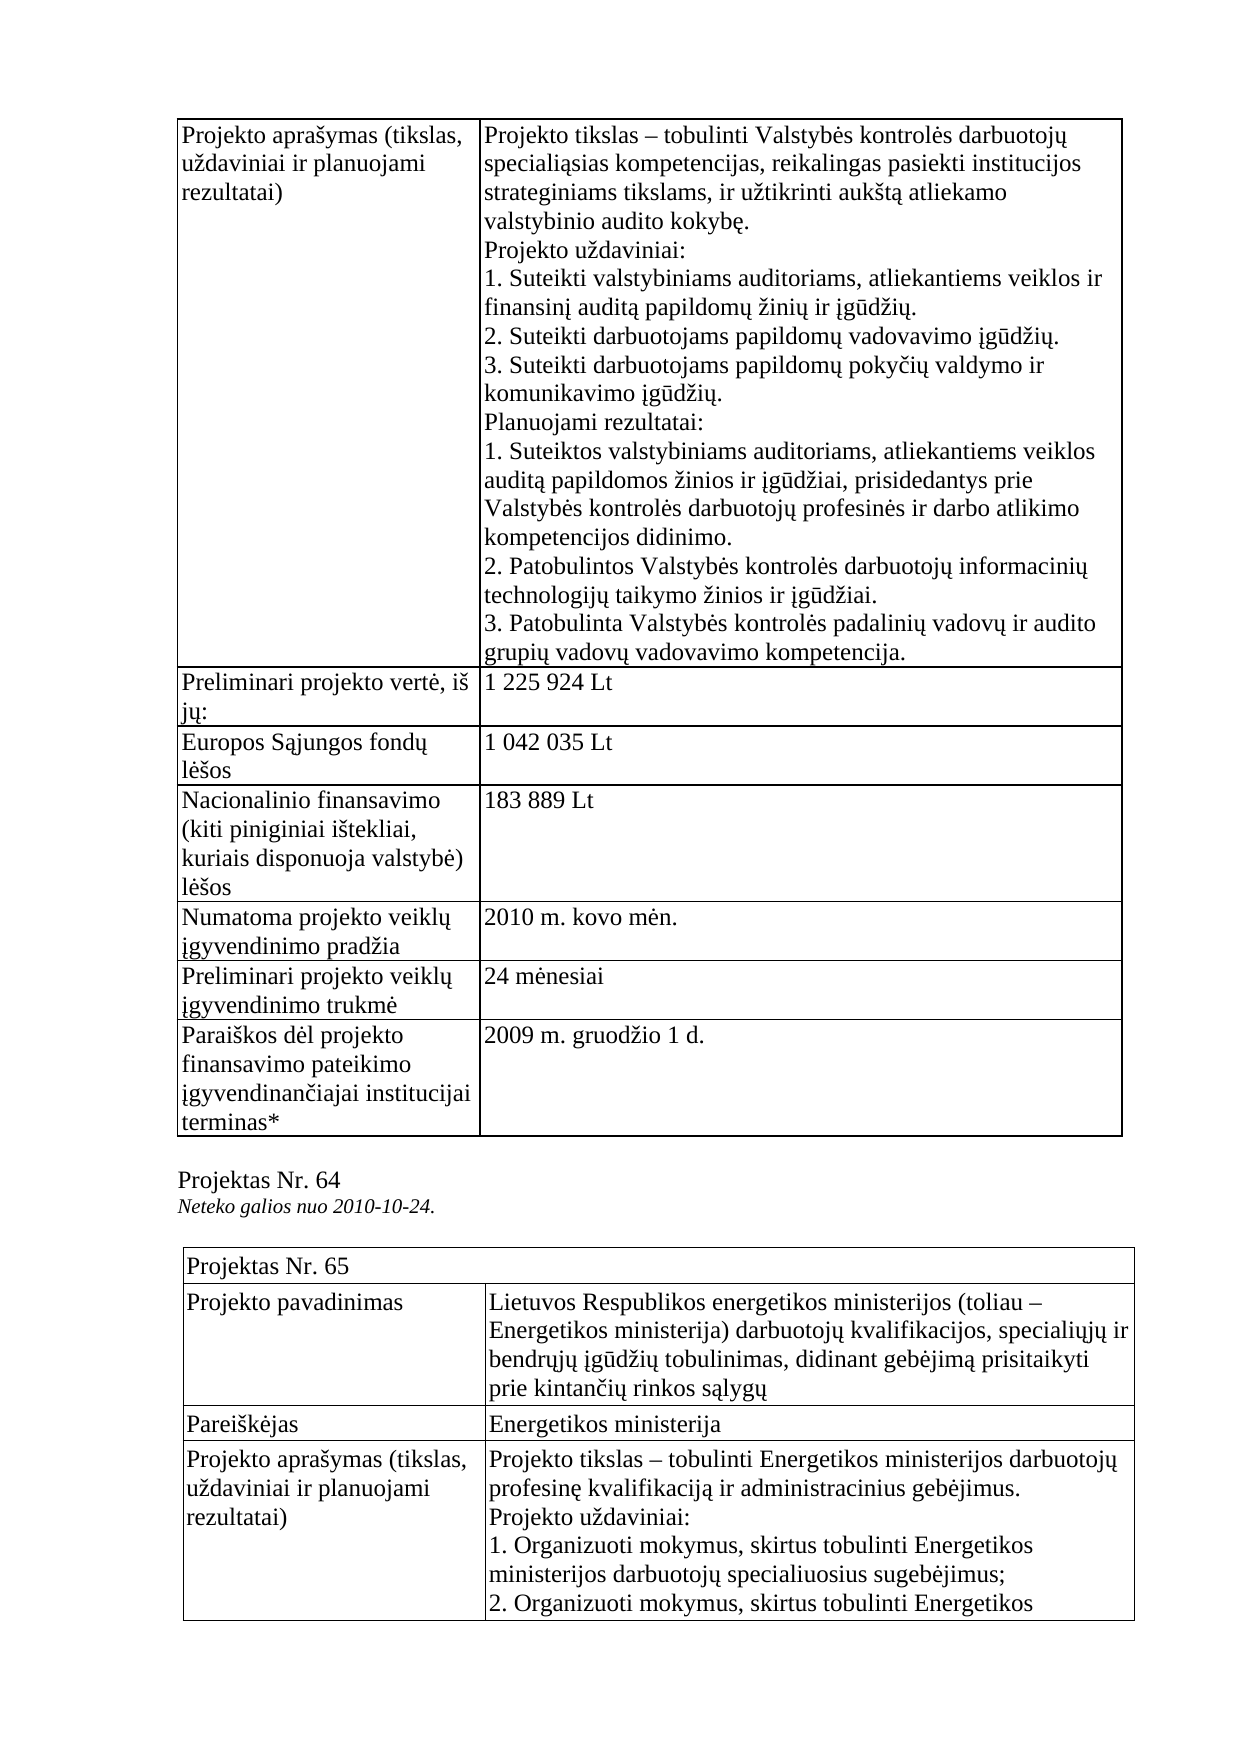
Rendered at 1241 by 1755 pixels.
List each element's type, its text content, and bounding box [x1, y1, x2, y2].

table_cell Projekto tikslas – tobulinti Energetikos ministerijos darbuotojų profesinę kvalifikaciją ir administracinius gebėjimus. Projekto uždaviniai: 1. Organizuoti mokymus, skirtus tobulinti Energetikos ministerijos darbuotojų specialiuosius sugebėjimus; 2. Organizuoti mokymus, skirtus tobulinti Energetikos [486, 1441, 1134, 1620]
table_cell 183 889 Lt [481, 786, 1121, 901]
table_cell Pareiškėjas [184, 1406, 485, 1440]
table_cell Lietuvos Respublikos energetikos ministerijos (toliau – Energetikos ministerija) darbuotojų kvalifikacijos, specialiųjų ir bendrųjų įgūdžių tobulinimas, didinant gebėjimą prisitaikyti prie kintančių rinkos sąlygų [486, 1284, 1134, 1405]
table_header Projektas Nr. 65 [184, 1248, 1134, 1283]
table_cell Projekto tikslas – tobulinti Valstybės kontrolės darbuotojų specialiąsias kompetencijas, reikalingas pasiekti institucijos strateginiams tikslams, ir užtikrinti aukštą atliekamo valstybinio audito kokybę. Projekto uždaviniai: 1. Suteikti valstybiniams auditoriams, atliekantiems veiklos ir finansinį auditą papildomų žinių ir įgūdžių. 2. Suteikti darbuotojams papildomų vadovavimo įgūdžių. 3. Suteikti darbuotojams papildomų pokyčių valdymo ir komunikavimo įgūdžių. Planuojami rezultatai: 1. Suteiktos valstybiniams auditoriams, atliekantiems veiklos auditą papildomos žinios ir įgūdžiai, prisidedantys prie Valstybės kontrolės darbuotojų profesinės ir darbo atlikimo kompetencijos didinimo. 2. Patobulintos Valstybės kontrolės darbuotojų informacinių technologijų taikymo žinios ir įgūdžiai. 3. Patobulinta Valstybės kontrolės padalinių vadovų ir audito grupių vadovų vadovavimo kompetencija. [481, 120, 1121, 666]
table_cell 24 mėnesiai [481, 961, 1121, 1019]
table_cell Numatoma projekto veiklų įgyvendinimo pradžia [178, 902, 479, 960]
table_cell Nacionalinio finansavimo (kiti piniginiai ištekliai, kuriais disponuoja valstybė) lėšos [178, 786, 479, 901]
table_cell Energetikos ministerija [486, 1406, 1134, 1440]
text Projektas Nr. 64 [177, 1166, 1122, 1194]
table_cell Projekto aprašymas (tikslas, uždaviniai ir planuojami rezultatai) [178, 120, 479, 666]
table_cell Preliminari projekto vertė, iš jų: [178, 668, 479, 725]
table_cell 1 042 035 Lt [481, 727, 1121, 784]
table_cell Paraiškos dėl projekto finansavimo pateikimo įgyvendinančiajai institucijai terminas* [178, 1020, 479, 1135]
table_cell Europos Sąjungos fondų lėšos [178, 727, 479, 784]
text Neteko galios nuo 2010-10-24. [177, 1194, 1122, 1218]
table_cell Projekto aprašymas (tikslas, uždaviniai ir planuojami rezultatai) [184, 1441, 485, 1620]
table_cell 2009 m. gruodžio 1 d. [481, 1020, 1121, 1135]
table_cell Preliminari projekto veiklų įgyvendinimo trukmė [178, 961, 479, 1019]
table_cell 2010 m. kovo mėn. [481, 902, 1121, 960]
table_cell 1 225 924 Lt [481, 668, 1121, 725]
table_cell Projekto pavadinimas [184, 1284, 485, 1405]
